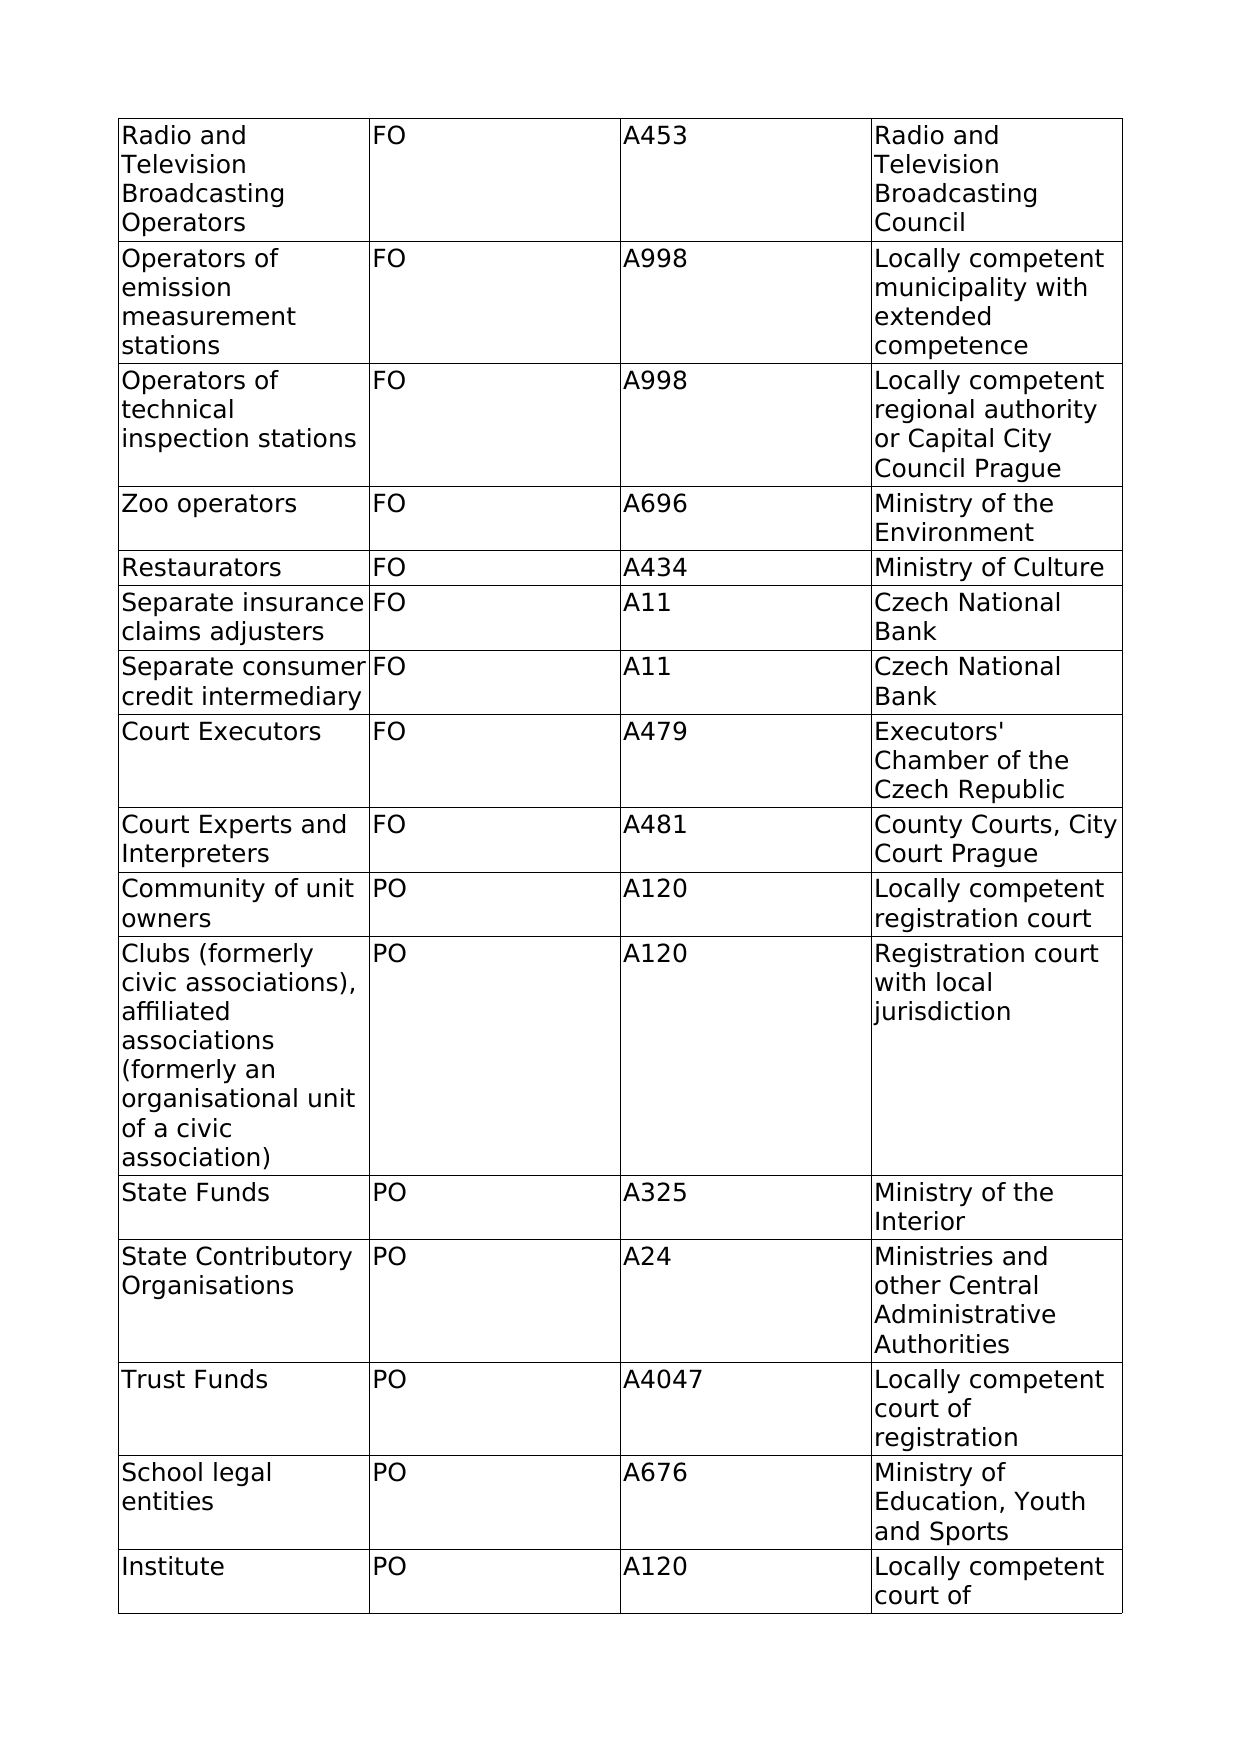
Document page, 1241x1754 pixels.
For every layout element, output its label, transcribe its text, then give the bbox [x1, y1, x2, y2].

table_cell A11 [621, 586, 871, 649]
table_cell Ministry of Education, Youth and Sports [872, 1456, 1122, 1549]
table_cell Locally competent regional authority or Capital City Council Prague [872, 364, 1122, 486]
table_cell FO [370, 487, 620, 550]
table_cell Operators of emission measurement stations [119, 242, 369, 363]
table_cell A24 [621, 1240, 871, 1362]
table_cell State Funds [119, 1176, 369, 1239]
table_cell FO [370, 551, 620, 585]
table_cell State Contributory Organisations [119, 1240, 369, 1362]
table_cell A120 [621, 1550, 871, 1613]
table_cell Czech National Bank [872, 651, 1122, 714]
table_cell A696 [621, 487, 871, 550]
table_cell Ministry of the Interior [872, 1176, 1122, 1239]
table_cell Registration court with local jurisdiction [872, 937, 1122, 1175]
table_cell Restaurators [119, 551, 369, 585]
table_cell Court Experts and Interpreters [119, 808, 369, 872]
table_cell FO [370, 651, 620, 714]
table_cell A998 [621, 364, 871, 486]
table_cell Trust Funds [119, 1363, 369, 1455]
table_cell Ministry of the Environment [872, 487, 1122, 550]
table_cell Court Executors [119, 715, 369, 807]
table_cell PO [370, 1550, 620, 1613]
table_cell Locally competent registration court [872, 873, 1122, 936]
table_cell FO [370, 715, 620, 807]
table_cell Radio and Television Broadcasting Council [872, 119, 1122, 241]
table_cell Separate insurance claims adjusters [119, 586, 369, 649]
table_cell A325 [621, 1176, 871, 1239]
table_cell FO [370, 364, 620, 486]
table_cell PO [370, 1240, 620, 1362]
table_cell Clubs (formerly civic associations), affiliated associations (formerly an organisational unit of a civic association) [119, 937, 369, 1175]
table_cell Executors' Chamber of the Czech Republic [872, 715, 1122, 807]
table_cell A479 [621, 715, 871, 807]
table_cell Locally competent court of [872, 1550, 1122, 1613]
table_cell Radio and Television Broadcasting Operators [119, 119, 369, 241]
table_cell A481 [621, 808, 871, 872]
table_cell FO [370, 119, 620, 241]
table_cell Ministries and other Central Administrative Authorities [872, 1240, 1122, 1362]
table_cell PO [370, 1456, 620, 1549]
table_cell A434 [621, 551, 871, 585]
table_cell School legal entities [119, 1456, 369, 1549]
table_cell Institute [119, 1550, 369, 1613]
table_cell PO [370, 937, 620, 1175]
table_cell PO [370, 873, 620, 936]
table_cell Ministry of Culture [872, 551, 1122, 585]
table_cell A120 [621, 937, 871, 1175]
table_cell PO [370, 1363, 620, 1455]
table_cell PO [370, 1176, 620, 1239]
table_cell FO [370, 586, 620, 649]
table_cell Czech National Bank [872, 586, 1122, 649]
table_cell A120 [621, 873, 871, 936]
table_cell FO [370, 808, 620, 872]
table_cell A11 [621, 651, 871, 714]
table_cell Locally competent municipality with extended competence [872, 242, 1122, 363]
table_cell A453 [621, 119, 871, 241]
table_cell A4047 [621, 1363, 871, 1455]
table_cell County Courts, City Court Prague [872, 808, 1122, 872]
table_cell Zoo operators [119, 487, 369, 550]
table_cell Community of unit owners [119, 873, 369, 936]
table_cell Operators of technical inspection stations [119, 364, 369, 486]
table_cell Separate consumer credit intermediary [119, 651, 369, 714]
table_cell FO [370, 242, 620, 363]
table_cell Locally competent court of registration [872, 1363, 1122, 1455]
table_cell A676 [621, 1456, 871, 1549]
table_cell A998 [621, 242, 871, 363]
